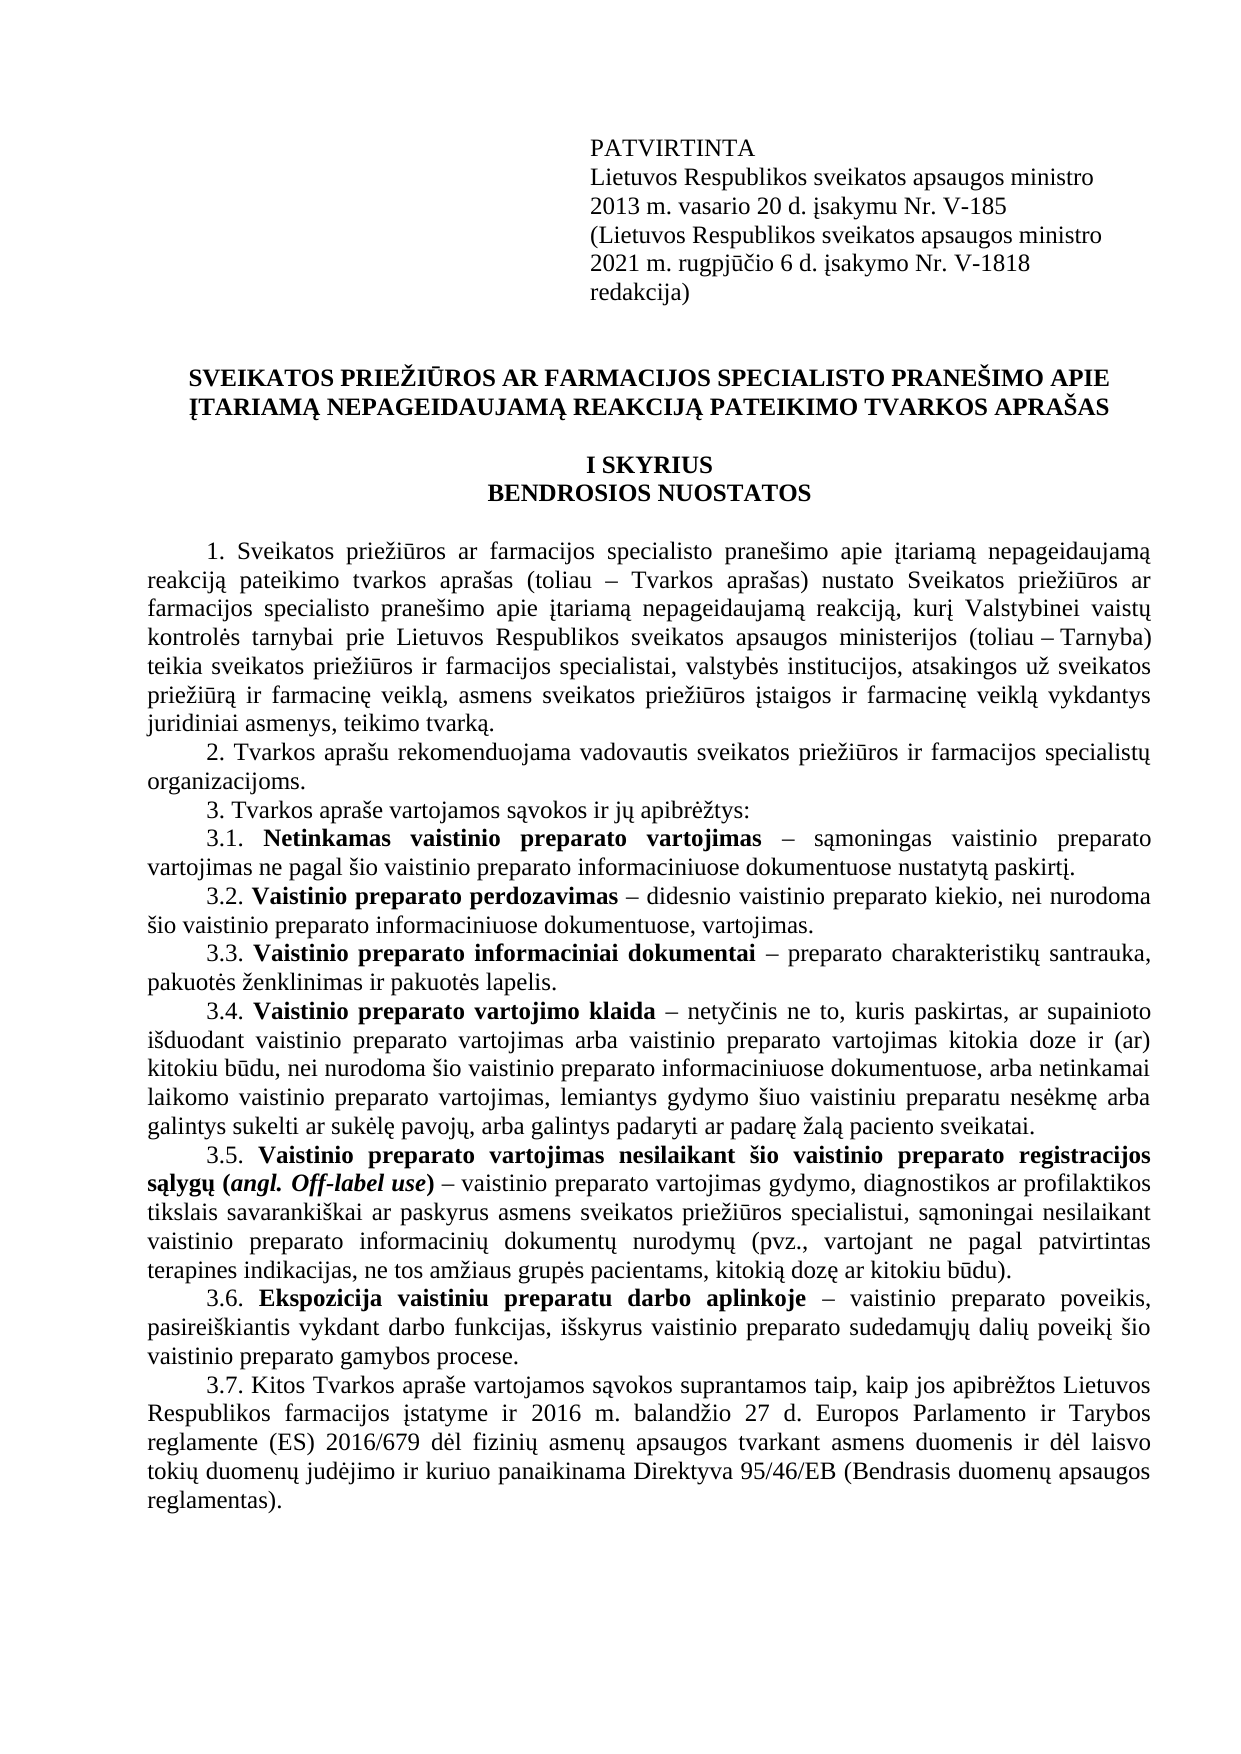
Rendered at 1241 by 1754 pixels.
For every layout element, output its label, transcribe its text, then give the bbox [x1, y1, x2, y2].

text 2021 m. rugpjūčio 6 d. įsakymo Nr. V-1818 [590, 248, 1152, 277]
text Lietuvos Respublikos sveikatos apsaugos ministro [590, 162, 1152, 191]
text 2. Tvarkos aprašu rekomenduojama vadovautis sveikatos priežiūros ir farmacijos specialistų organizacijoms. [147, 737, 1152, 795]
text 3.3. Vaistinio preparato informaciniai dokumentai – preparato charakteristikų santrauka, pakuotės ženklinimas ir pakuotės lapelis. [147, 938, 1152, 996]
text SVEIKATOS PRIEŽIŪROS AR FARMACIJOS SPECIALISTO PRANEŠIMO APIE ĮTARIAMĄ NEPAGEIDAUJAMĄ REAKCIJĄ PATEIKIMO TVARKOS APRAŠAS [147, 363, 1152, 421]
text 3.2. Vaistinio preparato perdozavimas – didesnio vaistinio preparato kiekio, nei nurodoma šio vaistinio preparato informaciniuose dokumentuose, vartojimas. [147, 881, 1152, 938]
text 1. Sveikatos priežiūros ar farmacijos specialisto pranešimo apie įtariamą nepageidaujamą reakciją pateikimo tvarkos aprašas (toliau – Tvarkos aprašas) nustato Sveikatos priežiūros ar farmacijos specialisto pranešimo apie įtariamą nepageidaujamą reakciją, kurį Valstybinei vaistų kontrolės tarnybai prie Lietuvos Respublikos sveikatos apsaugos ministerijos (toliau – Tarnyba) teikia sveikatos priežiūros ir farmacijos specialistai, valstybės institucijos, atsakingos už sveikatos priežiūrą ir farmacinę veiklą, asmens sveikatos priežiūros įstaigos ir farmacinę veiklą vykdantys juridiniai asmenys, teikimo tvarką. [147, 536, 1152, 737]
text redakcija) [590, 277, 1152, 306]
text BENDROSIOS NUOSTATOS [147, 478, 1152, 507]
text 3.1. Netinkamas vaistinio preparato vartojimas – sąmoningas vaistinio preparato vartojimas ne pagal šio vaistinio preparato informaciniuose dokumentuose nustatytą paskirtį. [147, 823, 1152, 881]
text 3. Tvarkos apraše vartojamos sąvokos ir jų apibrėžtys: [147, 795, 1152, 823]
text I SKYRIUS [147, 450, 1152, 478]
text 3.7. Kitos Tvarkos apraše vartojamos sąvokos suprantamos taip, kaip jos apibrėžtos Lietuvos Respublikos farmacijos įstatyme ir 2016 m. balandžio 27 d. Europos Parlamento ir Tarybos reglamente (ES) 2016/679 dėl fizinių asmenų apsaugos tvarkant asmens duomenis ir dėl laisvo tokių duomenų judėjimo ir kuriuo panaikinama Direktyva 95/46/EB (Bendrasis duomenų apsaugos reglamentas). [147, 1370, 1152, 1513]
text PATVIRTINTA [590, 133, 1152, 162]
text 3.6. Ekspozicija vaistiniu preparatu darbo aplinkoje – vaistinio preparato poveikis, pasireiškiantis vykdant darbo funkcijas, išskyrus vaistinio preparato sudedamųjų dalių poveikį šio vaistinio preparato gamybos procese. [147, 1283, 1152, 1370]
text 2013 m. vasario 20 d. įsakymu Nr. V-185 [590, 191, 1152, 220]
text (Lietuvos Respublikos sveikatos apsaugos ministro [590, 220, 1152, 248]
text 3.4. Vaistinio preparato vartojimo klaida – netyčinis ne to, kuris paskirtas, ar supainioto išduodant vaistinio preparato vartojimas arba vaistinio preparato vartojimas kitokia doze ir (ar) kitokiu būdu, nei nurodoma šio vaistinio preparato informaciniuose dokumentuose, arba netinkamai laikomo vaistinio preparato vartojimas, lemiantys gydymo šiuo vaistiniu preparatu nesėkmę arba galintys sukelti ar sukėlę pavojų, arba galintys padaryti ar padarę žalą paciento sveikatai. [147, 996, 1152, 1140]
text 3.5. Vaistinio preparato vartojimas nesilaikant šio vaistinio preparato registracijos sąlygų (angl. Off-label use) – vaistinio preparato vartojimas gydymo, diagnostikos ar profilaktikos tikslais savarankiškai ar paskyrus asmens sveikatos priežiūros specialistui, sąmoningai nesilaikant vaistinio preparato informacinių dokumentų nurodymų (pvz., vartojant ne pagal patvirtintas terapines indikacijas, ne tos amžiaus grupės pacientams, kitokią dozę ar kitokiu būdu). [147, 1140, 1152, 1283]
